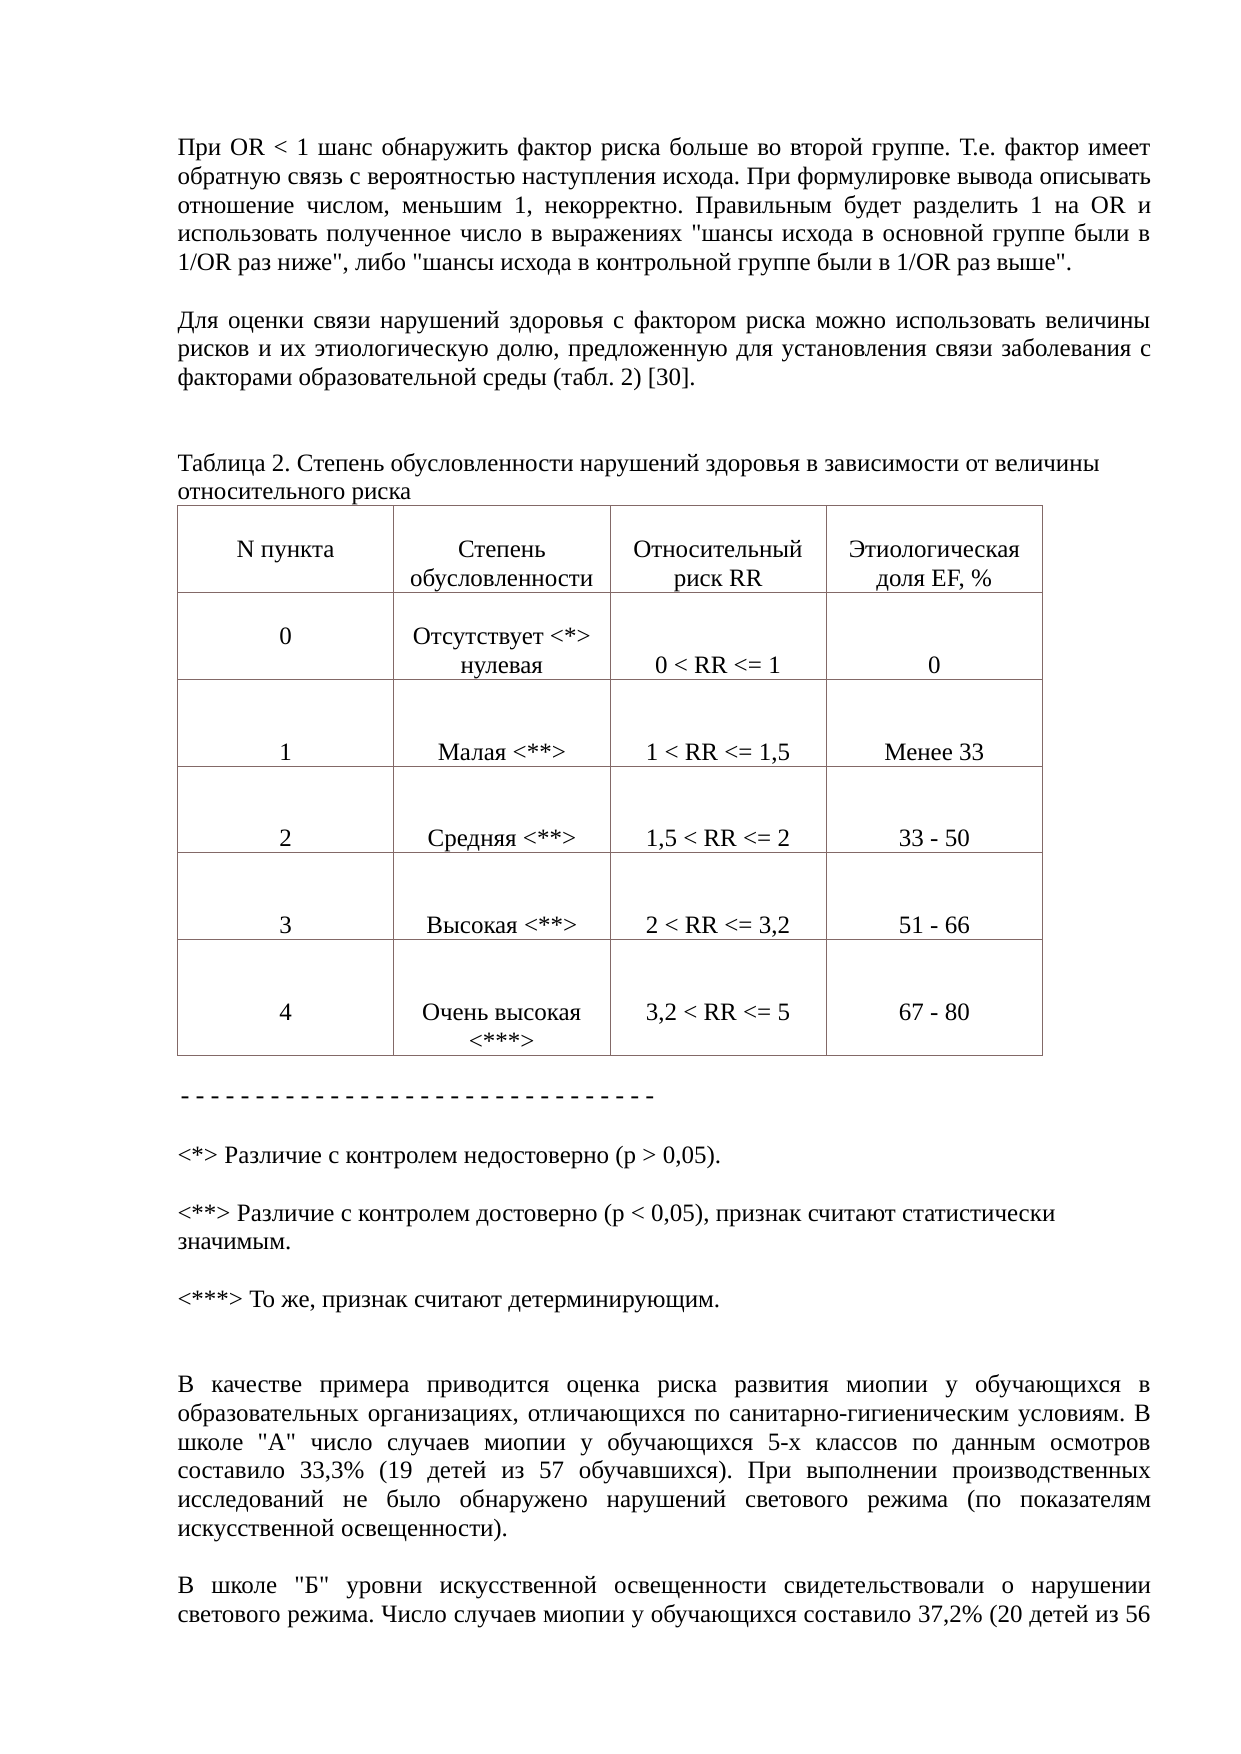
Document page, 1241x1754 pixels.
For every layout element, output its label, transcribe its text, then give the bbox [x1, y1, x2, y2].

table_cell 2 < RR <= 3,2 [611, 853, 826, 939]
table_header Этиологическая доля EF, % [827, 506, 1042, 592]
text Таблица 2. Степень обусловленности нарушений здоровья в зависимости от величины относительного риска [177, 419, 1152, 505]
table_cell Малая <**> [394, 680, 610, 766]
table_cell Высокая <**> [394, 853, 610, 939]
table_cell 0 [178, 593, 393, 679]
table_header Относительный риск RR [611, 506, 826, 592]
table_cell 2 [178, 767, 393, 852]
text При OR < 1 шанс обнаружить фактор риска больше во второй группе. Т.е. фактор имеет обратную связь с вероятностью наступления исхода. При формулировке вывода описывать отношение числом, меньшим 1, некорректно. Правильным будет разделить 1 на OR и использовать полученное число в выражениях "шансы исхода в основной группе были в 1/OR раз ниже", либо "шансы исхода в контрольной группе были в 1/OR раз выше". [177, 103, 1152, 276]
table_cell 3 [178, 853, 393, 939]
table_cell 33 - 50 [827, 767, 1042, 852]
text -------------------------------- [177, 1055, 1152, 1112]
table_cell 1 [178, 680, 393, 766]
table_cell 0 < RR <= 1 [611, 593, 826, 679]
table_cell Отсутствует <*> нулевая [394, 593, 610, 679]
table_cell 0 [827, 593, 1042, 679]
table_cell 4 [178, 940, 393, 1054]
table_cell 67 - 80 [827, 940, 1042, 1054]
table_cell 1,5 < RR <= 2 [611, 767, 826, 852]
text <**> Различие с контролем достоверно (p < 0,05), признак считают статистически значимым. [177, 1169, 1152, 1255]
table_cell Менее 33 [827, 680, 1042, 766]
text Для оценки связи нарушений здоровья с фактором риска можно использовать величины рисков и их этиологическую долю, предложенную для установления связи заболевания с факторами образовательной среды (табл. 2) [30]. [177, 276, 1152, 391]
text <***> То же, признак считают детерминирующим. [177, 1255, 1152, 1313]
table_cell 3,2 < RR <= 5 [611, 940, 826, 1054]
table_cell Очень высокая <***> [394, 940, 610, 1054]
table_cell 1 < RR <= 1,5 [611, 680, 826, 766]
table_header N пункта [178, 506, 393, 592]
text В школе "Б" уровни искусственной освещенности свидетельствовали о нарушении светового режима. Число случаев миопии у обучающихся составило 37,2% (20 детей из 56 [177, 1542, 1152, 1628]
table_cell 51 - 66 [827, 853, 1042, 939]
text В качестве примера приводится оценка риска развития миопии у обучающихся в образовательных организациях, отличающихся по санитарно-гигиеническим условиям. В школе "А" число случаев миопии у обучающихся 5-х классов по данным осмотров составило 33,3% (19 детей из 57 обучавшихся). При выполнении производственных исследований не было обнаружено нарушений светового режима (по показателям искусственной освещенности). [177, 1341, 1152, 1542]
table_header Степень обусловленности [394, 506, 610, 592]
text <*> Различие с контролем недостоверно (p > 0,05). [177, 1112, 1152, 1169]
table_cell Средняя <**> [394, 767, 610, 852]
